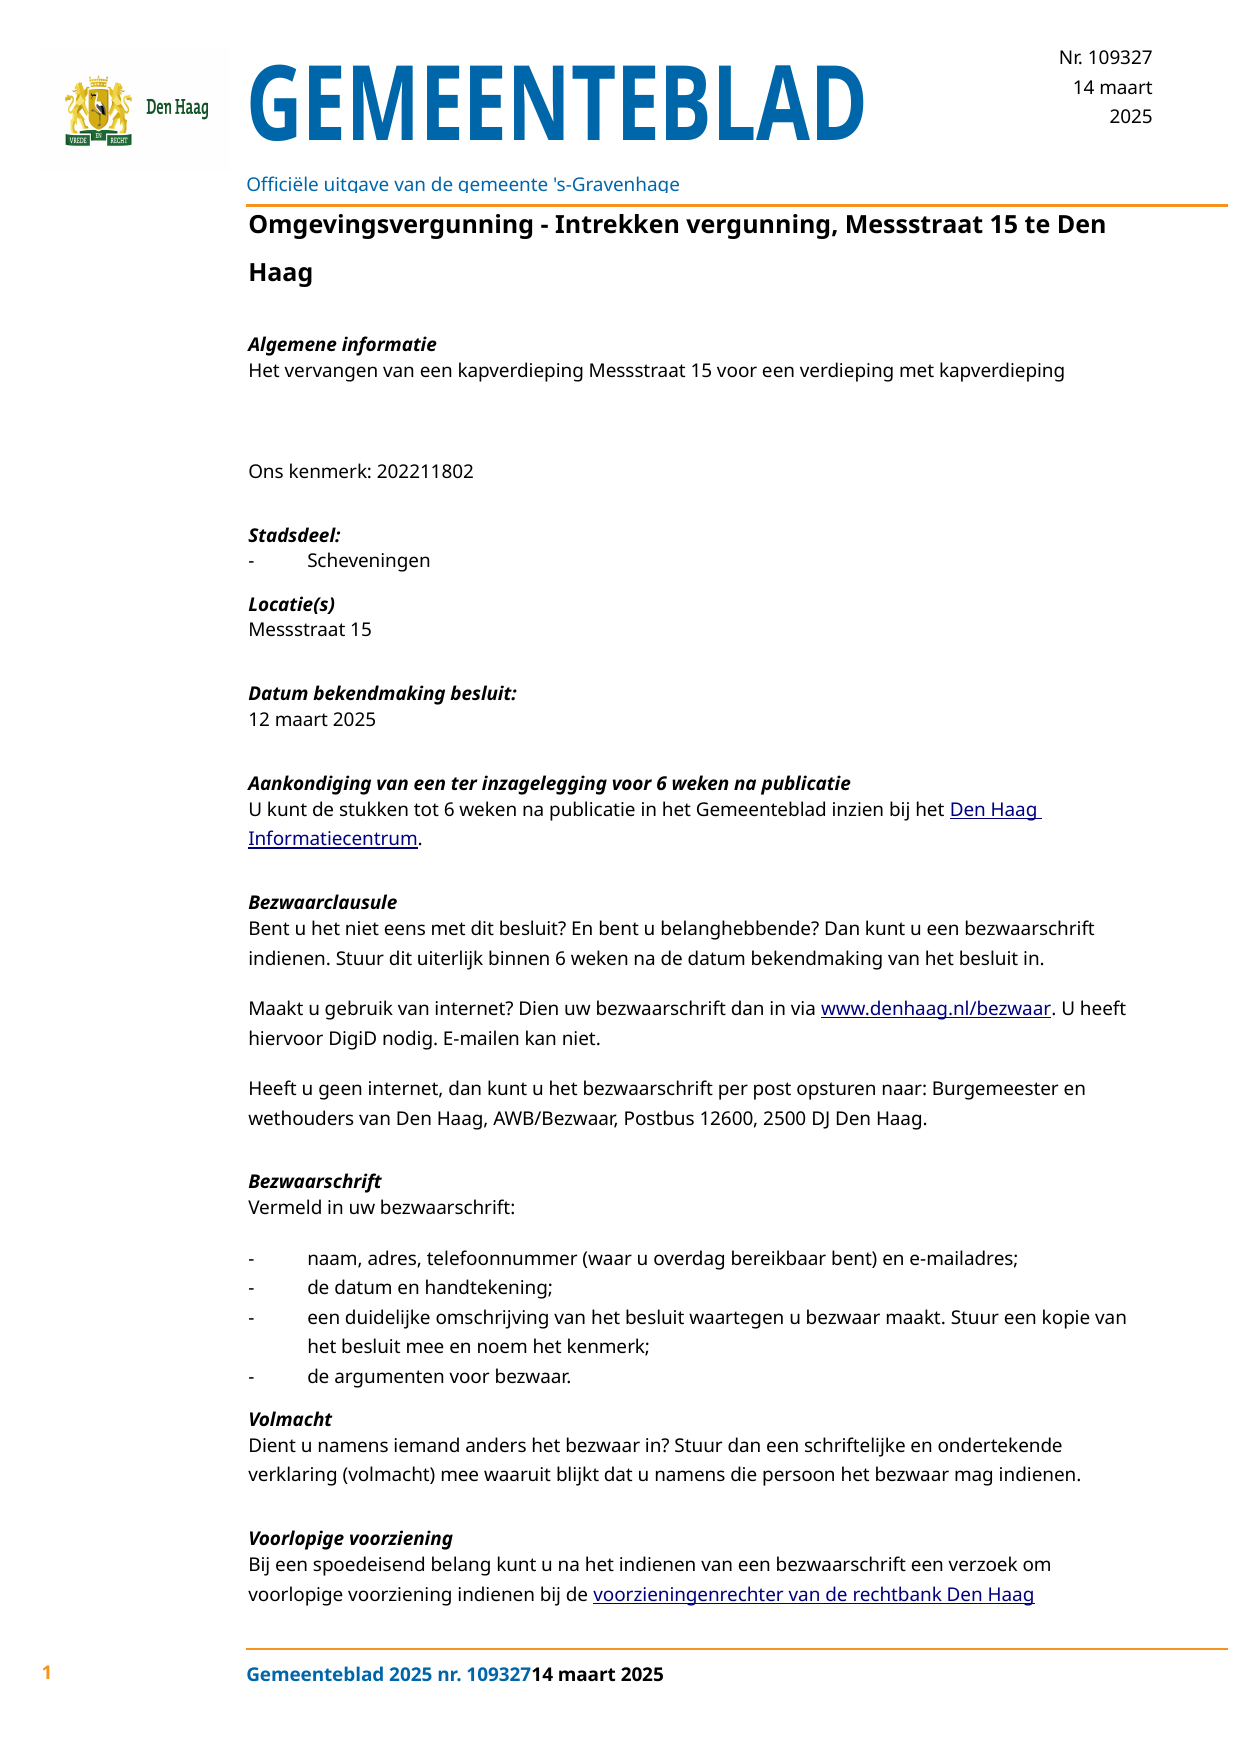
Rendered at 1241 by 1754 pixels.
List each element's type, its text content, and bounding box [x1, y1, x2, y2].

list Scheveningen [248, 548, 1152, 573]
text Bezwaarclausule [248, 889, 1152, 915]
text U kunt de stukken tot 6 weken na publicatie in het Gemeenteblad inzien bij het Den Haag Informatiecentrum. [248, 796, 1152, 851]
list naam, adres, telefoonnummer (waar u overdag bereikbaar bent) en e-mailadres; [248, 1245, 1152, 1271]
text Heeft u geen internet, dan kunt u het bezwaarschrift per post opsturen naar: Burgemeester en wethouders van Den Haag, AWB/Bezwaar, Postbus 12600, 2500 DJ Den Haag. [248, 1075, 1152, 1131]
text Ons kenmerk: 202211802 [248, 458, 1152, 484]
text Stadsdeel: [248, 522, 1152, 548]
list de datum en handtekening; [248, 1274, 1152, 1300]
text 12 maart 2025 [248, 706, 1152, 732]
text Volmacht [248, 1406, 1152, 1432]
text Omgevingsvergunning - Intrekken vergunning, Messstraat 15 te Den Haag [248, 207, 1152, 288]
text Het vervangen van een kapverdieping Messstraat 15 voor een verdieping met kapverdieping [248, 357, 1152, 383]
text Locatie(s) [248, 591, 1152, 617]
text Aankondiging van een ter inzagelegging voor 6 weken na publicatie [248, 770, 1152, 796]
text Bezwaarschrift [248, 1169, 1152, 1194]
list een duidelijke omschrijving van het besluit waartegen u bezwaar maakt. Stuur een kopie van het besluit mee en noem het kenmerk; [248, 1304, 1152, 1359]
text Maakt u gebruik van internet? Dien uw bezwaarschrift dan in via www.denhaag.nl/bezwaar. U heeft hiervoor DigiD nodig. E-mailen kan niet. [248, 995, 1152, 1051]
text Vermeld in uw bezwaarschrift: [248, 1194, 1152, 1220]
text Datum bekendmaking besluit: [248, 681, 1152, 706]
list de argumenten voor bezwaar. [248, 1363, 1152, 1389]
text Bent u het niet eens met dit besluit? En bent u belanghebbende? Dan kunt u een bezwaarschrift indienen. Stuur dit uiterlijk binnen 6 weken na de datum bekendmaking van het besluit in. [248, 915, 1152, 971]
text Voorlopige voorziening [248, 1526, 1152, 1551]
text Algemene informatie [248, 331, 1152, 357]
text Messstraat 15 [248, 617, 1152, 642]
text Dient u namens iemand anders het bezwaar in? Stuur dan een schriftelijke en ondertekende verklaring (volmacht) mee waaruit blijkt dat u namens die persoon het bezwaar mag indienen. [248, 1432, 1152, 1487]
text Bij een spoedeisend belang kunt u na het indienen van een bezwaarschrift een verzoek om voorlopige voorziening indienen bij de voorzieningenrechter van de rechtbank Den Haag [248, 1551, 1152, 1607]
picture [41, 47, 231, 172]
